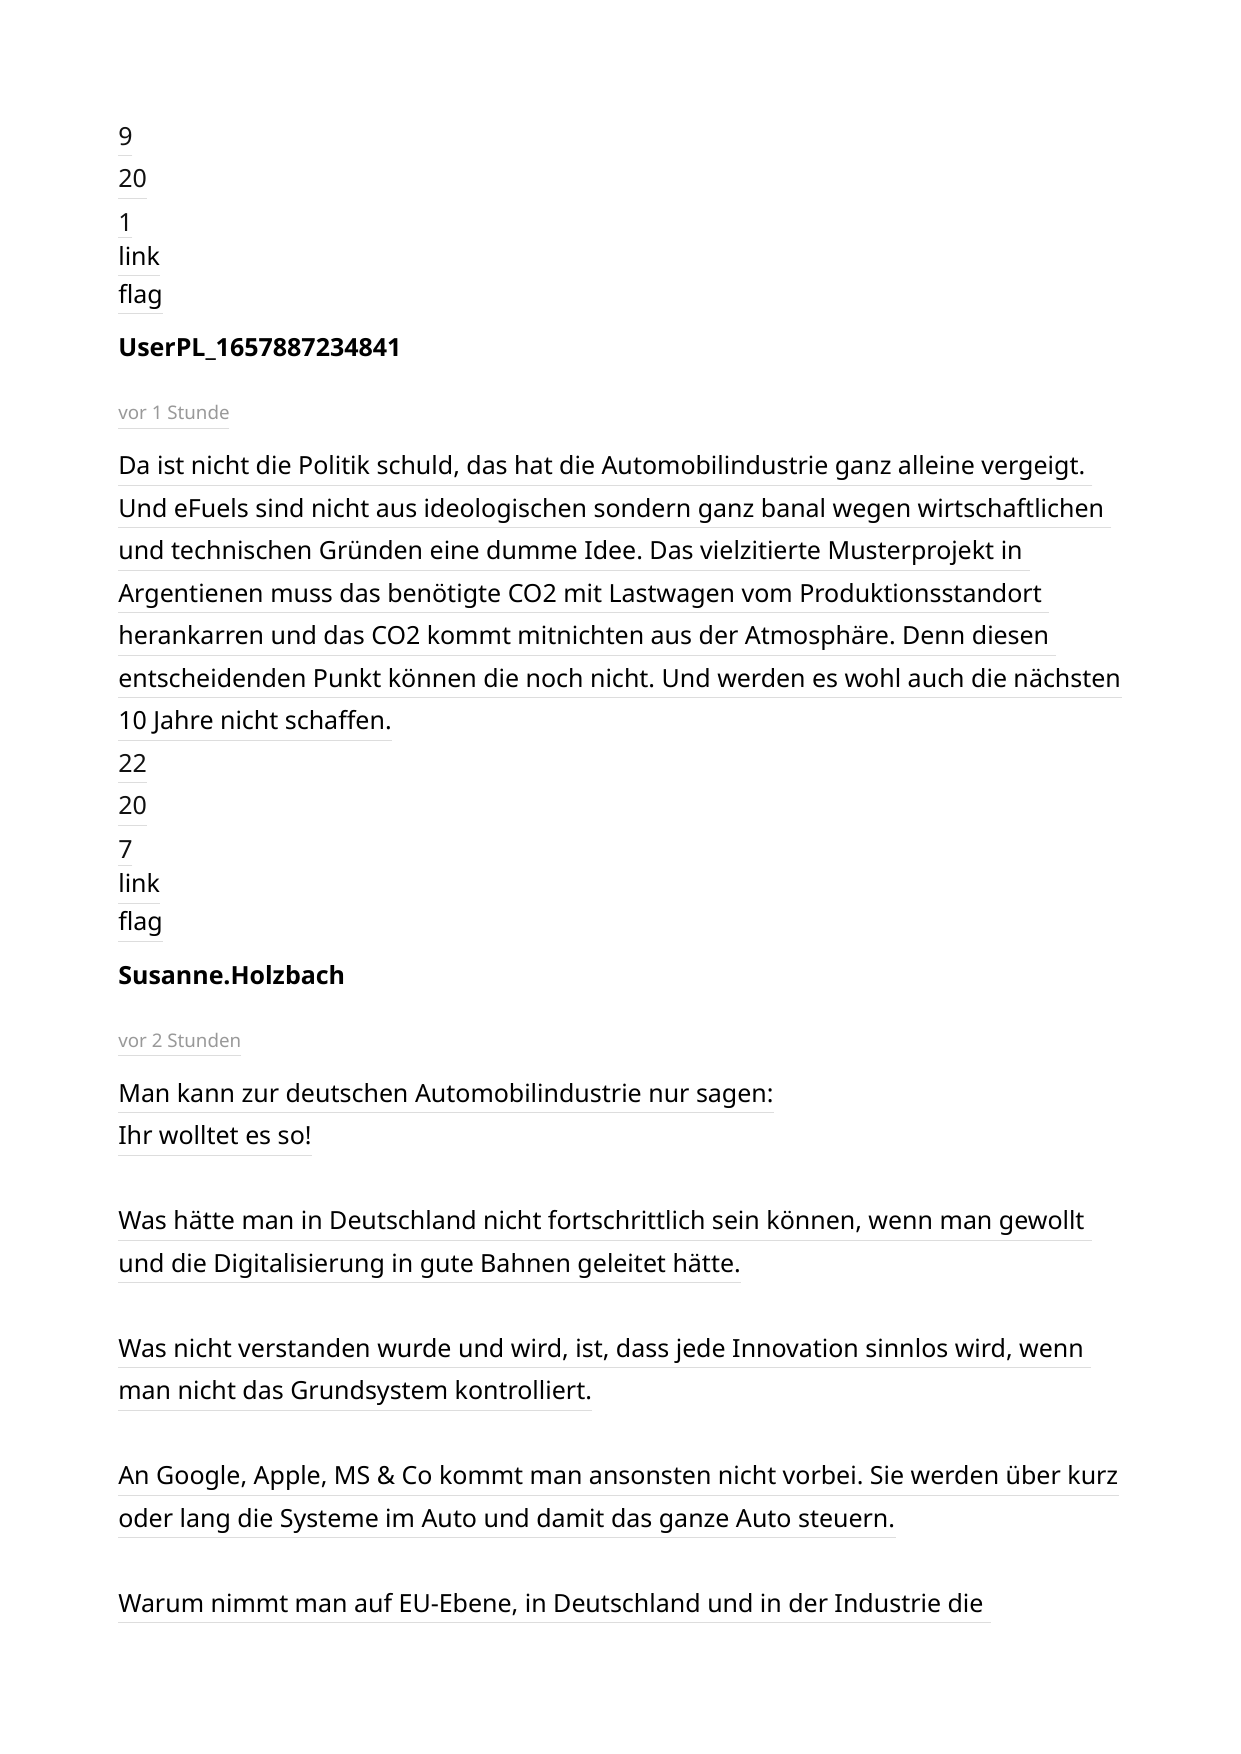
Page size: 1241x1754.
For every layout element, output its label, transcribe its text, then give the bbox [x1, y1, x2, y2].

text 7 [118, 831, 1122, 866]
text 20 [118, 788, 1122, 826]
text flag [118, 276, 1122, 314]
text 10 Jahre nicht schaffen. [118, 698, 1122, 741]
text vor 1 Stunde [118, 399, 1117, 429]
text link [118, 238, 1122, 276]
text vor 2 Stunden [118, 1027, 1117, 1056]
text Da ist nicht die Politik schuld, das hat die Automobilindustrie ganz alleine vergeigt. Und eFuels sind nicht aus ideologischen sondern ganz banal wegen wirtschaftlichen und technischen Gründen eine dumme Idee. Das vielzitierte Musterprojekt in Argentienen muss das benötigte CO2 mit Lastwagen vom Produktionsstandort herankarren und das CO2 kommt mitnichten aus der Atmosphäre. Denn diesen entscheidenden Punkt können die noch nicht. Und werden es wohl auch die nächsten [118, 448, 1122, 697]
text 9 [118, 118, 1122, 156]
text Susanne.Holzbach [118, 957, 1122, 992]
text flag [118, 904, 1122, 942]
text 22 [118, 746, 1122, 783]
text link [118, 866, 1122, 904]
text 1 [118, 203, 1122, 238]
text Man kann zur deutschen Automobilindustrie nur sagen: Ihr wolltet es so! Was hätte man in Deutschland nicht fortschrittlich sein können, wenn man gewollt und die Digitalisierung in gute Bahnen geleitet hätte. Was nicht verstanden wurde und wird, ist, dass jede Innovation sinnlos wird, wenn man nicht das Grundsystem kontrolliert. An Google, Apple, MS & Co kommt man ansonsten nicht vorbei. Sie werden über kurz oder lang die Systeme im Auto und damit das ganze Auto steuern. Warum nimmt man auf EU-Ebene, in Deutschland und in der Industrie die [118, 1075, 1122, 1623]
text 20 [118, 161, 1122, 199]
text UserPL_1657887234841 [118, 330, 1122, 364]
